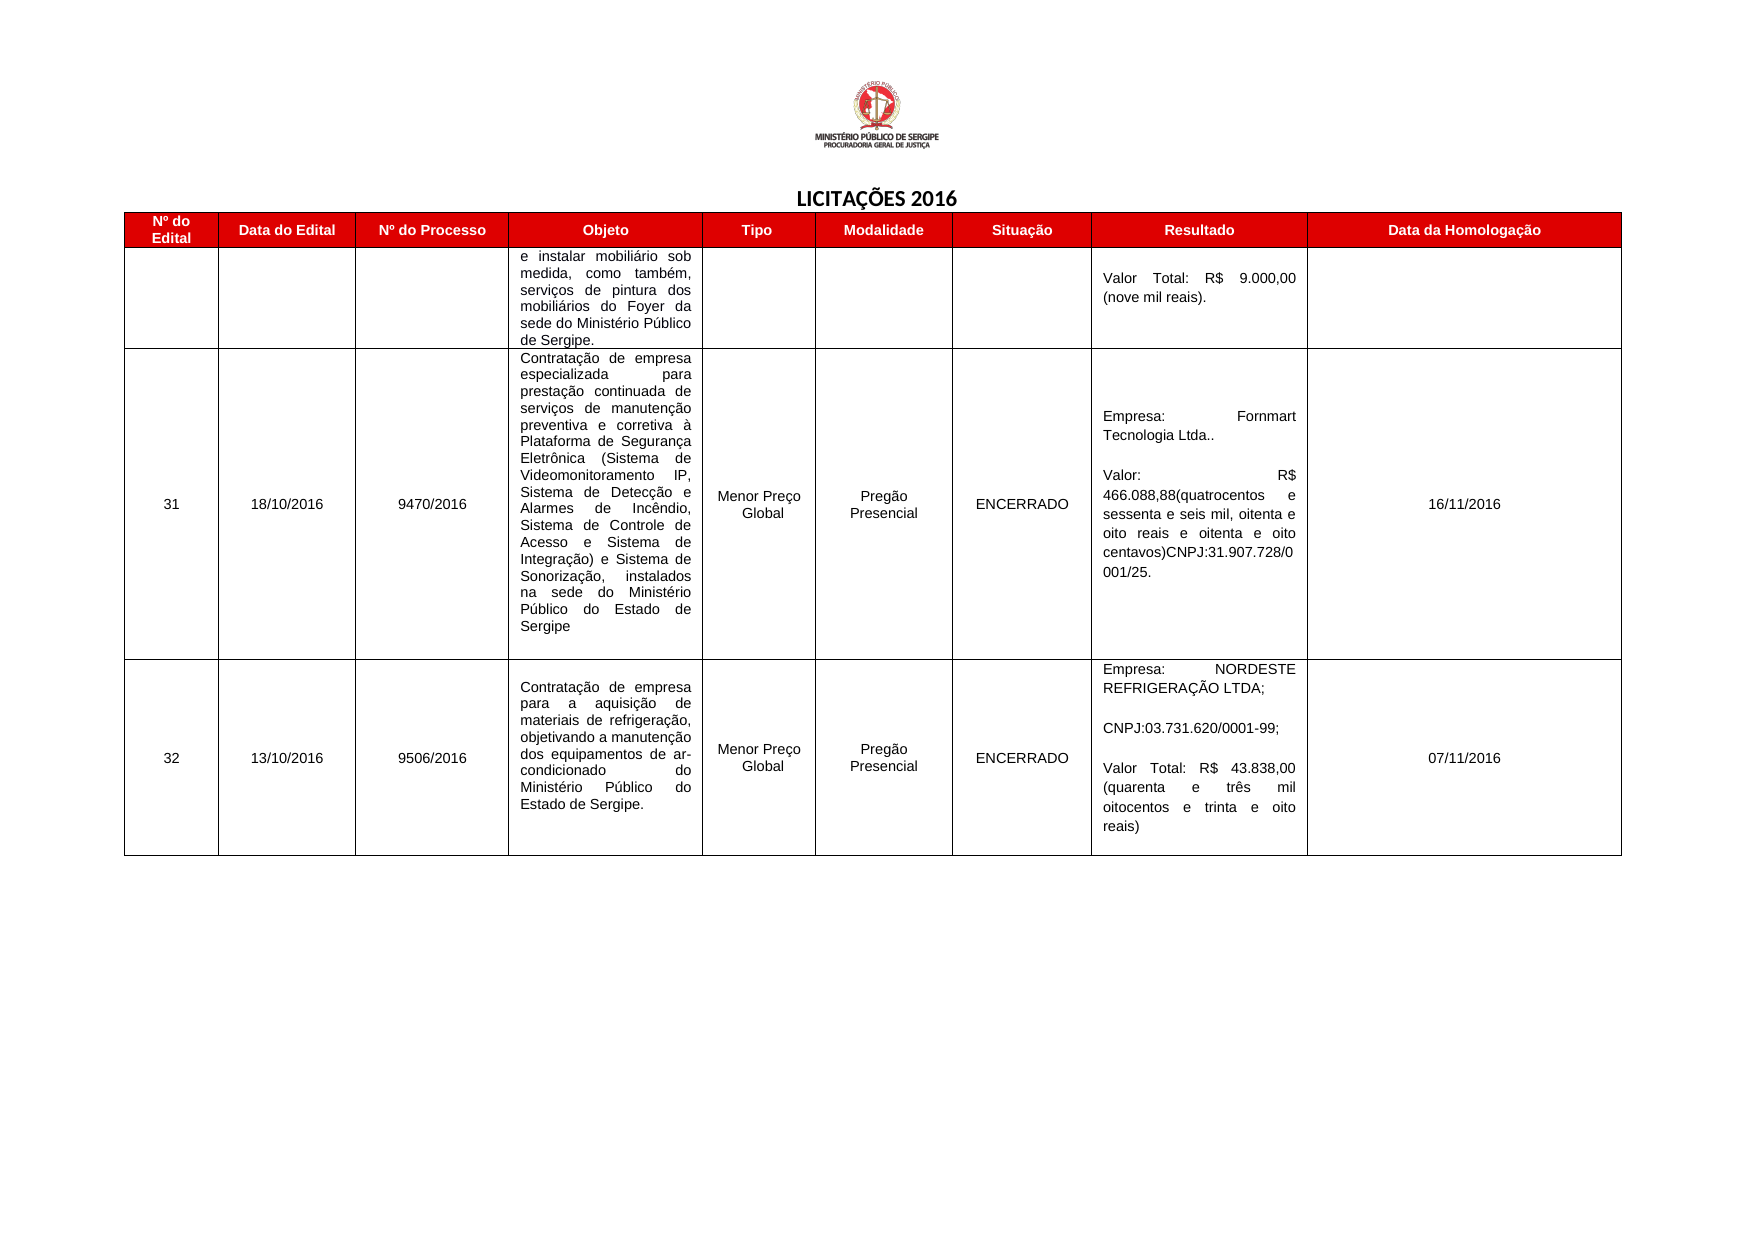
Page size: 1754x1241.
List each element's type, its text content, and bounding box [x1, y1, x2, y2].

table_header Nº do Edital [125, 213, 218, 247]
table_header Objeto [509, 213, 702, 247]
table_cell [953, 248, 1091, 348]
table_cell Contratação de empresa especializada para prestação continuada de serviços de manutenção preventiva e corretiva à Plataforma de Segurança Eletrônica (Sistema de Videomonitoramento IP, Sistema de Detecção e Alarmes de Incêndio, Sistema de Controle de Acesso e Sistema de Integração) e Sistema de Sonorização, instalados na sede do Ministério Público do Estado de Sergipe [509, 349, 702, 659]
table_cell [219, 248, 355, 348]
table_header Situação [953, 213, 1091, 247]
table_cell [703, 248, 815, 348]
table_cell Valor Total: R$ 9.000,00 (nove mil reais). [1092, 248, 1307, 348]
table_cell 18/10/2016 [219, 349, 355, 659]
table_cell e instalar mobiliário sob medida, como também, serviços de pintura dos mobiliários do Foyer da sede do Ministério Público de Sergipe. [509, 248, 702, 348]
table_cell 31 [125, 349, 218, 659]
table_cell [125, 248, 218, 348]
table_header Modalidade [816, 213, 952, 247]
table_cell Empresa: Fornmart Tecnologia Ltda.. Valor: R$ 466.088,88(quatrocentos e sessenta e seis mil, oitenta e oito reais e oitenta e oito centavos)CNPJ:31.907.728/0001/25. [1092, 349, 1307, 659]
table_cell 9470/2016 [356, 349, 508, 659]
table_cell Empresa: NORDESTE REFRIGERAÇÃO LTDA; CNPJ:03.731.620/0001-99; Valor Total: R$ 43.838,00 (quarenta e três mil oitocentos e trinta e oito reais) [1092, 660, 1307, 855]
table_cell Menor Preço Global [703, 349, 815, 659]
table_cell 9506/2016 [356, 660, 508, 855]
picture [815, 81, 939, 149]
table_cell Pregão Presencial [816, 349, 952, 659]
table_header Nº do Processo [356, 213, 508, 247]
table_cell [816, 248, 952, 348]
table_cell 07/11/2016 [1308, 660, 1621, 855]
table_header Data do Edital [219, 213, 355, 247]
table_cell Menor Preço Global [703, 660, 815, 855]
table_cell 16/11/2016 [1308, 349, 1621, 659]
table_header Tipo [703, 213, 815, 247]
table_header Resultado [1092, 213, 1307, 247]
table_cell ENCERRADO [953, 660, 1091, 855]
table_cell Contratação de empresa para a aquisição de materiais de refrigeração, objetivando a manutenção dos equipamentos de ar-condicionado do Ministério Público do Estado de Sergipe. [509, 660, 702, 855]
table_cell [1308, 248, 1621, 348]
table_cell Pregão Presencial [816, 660, 952, 855]
table_cell 32 [125, 660, 218, 855]
table_cell ENCERRADO [953, 349, 1091, 659]
table_cell 13/10/2016 [219, 660, 355, 855]
table_header Data da Homologação [1308, 213, 1621, 247]
table_cell [356, 248, 508, 348]
